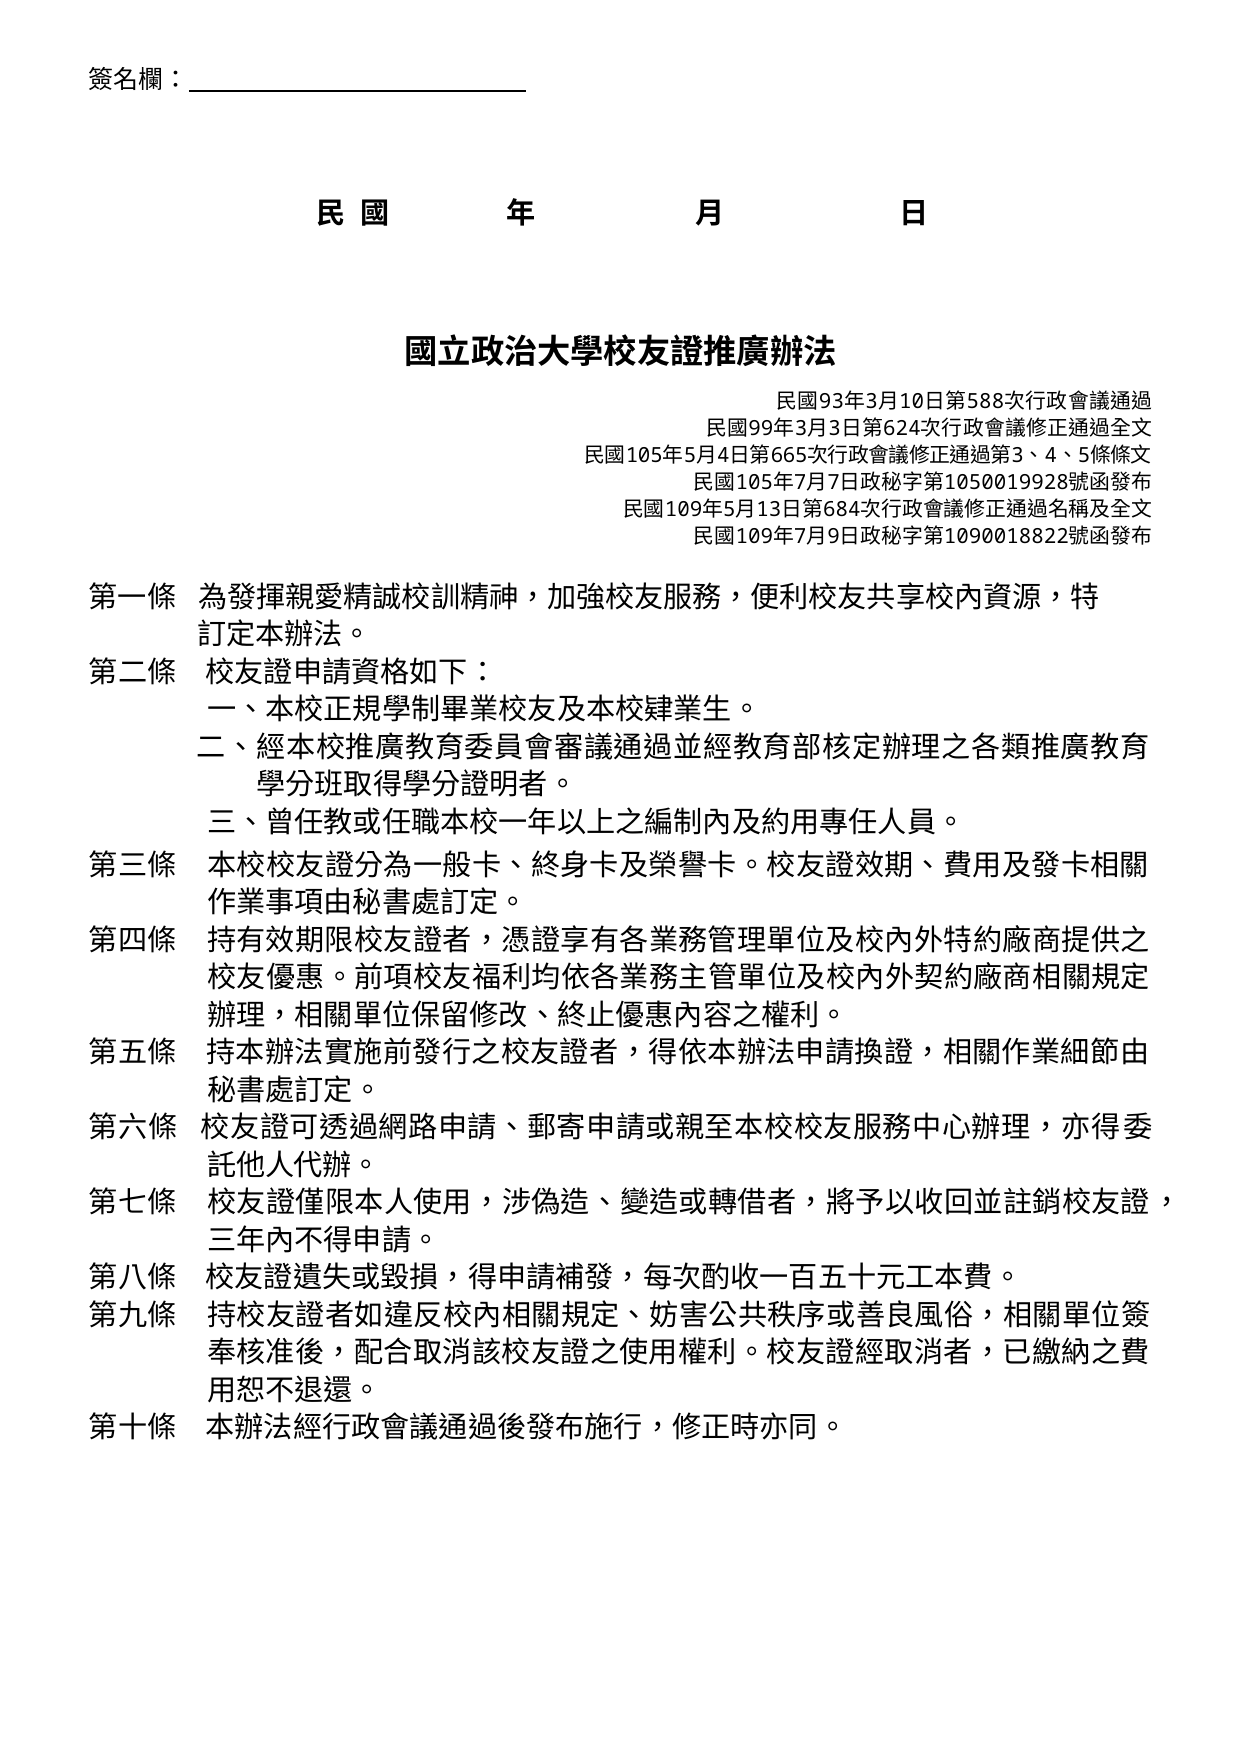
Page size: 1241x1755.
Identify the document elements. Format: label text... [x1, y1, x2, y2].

text 第九條 持校友證者如違反校內相關規定、妨害公共秩序或善良風俗，相關單位簽奉核准後，配合取消該校友證之使用權利。校友證經取消者，已繳納之費用恕不退還。 [89, 1295, 1152, 1408]
text 第三條 本校校友證分為一般卡、終身卡及榮譽卡。校友證效期、費用及發卡相關作業事項由秘書處訂定。 [89, 845, 1152, 920]
text 第四條 持有效期限校友證者，憑證享有各業務管理單位及校內外特約廠商提供之校友優惠。前項校友福利均依各業務主管單位及校內外契約廠商相關規定辦理，相關單位保留修改、終止優惠內容之權利。 [89, 920, 1152, 1033]
text 國立政治大學校友證推廣辦法 [89, 324, 1152, 373]
text 民國109年5月13日第684次行政會議修正通過名稱及全文 [89, 497, 1152, 522]
text 民國109年7月9日政秘字第1090018822號函發布 [89, 524, 1152, 549]
text 二、經本校推廣教育委員會審議通過並經教育部核定辦理之各類推廣教育學分班取得學分證明者。 [197, 727, 1152, 802]
text 第二條 校友證申請資格如下： [89, 652, 1152, 689]
text 第十條 本辦法經行政會議通過後發布施行，修正時亦同。 [89, 1408, 1007, 1445]
text 民國105年5月4日第665次行政會議修正通過第3、4、5條條文 [89, 442, 1152, 467]
text 民國99年3月3日第624次行政會議修正通過全文 [89, 415, 1152, 440]
text 第六條 校友證可透過網路申請、郵寄申請或親至本校校友服務中心辦理，亦得委託他人代辦。 [89, 1108, 1152, 1183]
text 第一條 為發揮親愛精誠校訓精神，加強校友服務，便利校友共享校內資源，特 [89, 577, 1152, 614]
text 民 國 年 月 日 [89, 190, 1134, 232]
text 第七條 校友證僅限本人使用，涉偽造、變造或轉借者，將予以收回並註銷校友證，三年內不得申請。 [89, 1183, 1152, 1258]
text 一、本校正規學制畢業校友及本校肄業生。 [89, 689, 1152, 727]
text 簽名欄： [89, 59, 1166, 95]
text 三、曾任教或任職本校一年以上之編制內及約用專任人員。 [89, 802, 1152, 839]
text 第八條 校友證遺失或毀損，得申請補發，每次酌收一百五十元工本費。 [89, 1258, 1152, 1295]
text 民國105年7月7日政秘字第1050019928號函發布 [89, 469, 1152, 494]
text 訂定本辦法。 [197, 614, 1152, 652]
text 第五條 持本辦法實施前發行之校友證者，得依本辦法申請換證，相關作業細節由秘書處訂定。 [89, 1033, 1152, 1108]
text 民國93年3月10日第588次行政會議通過 [89, 388, 1152, 413]
